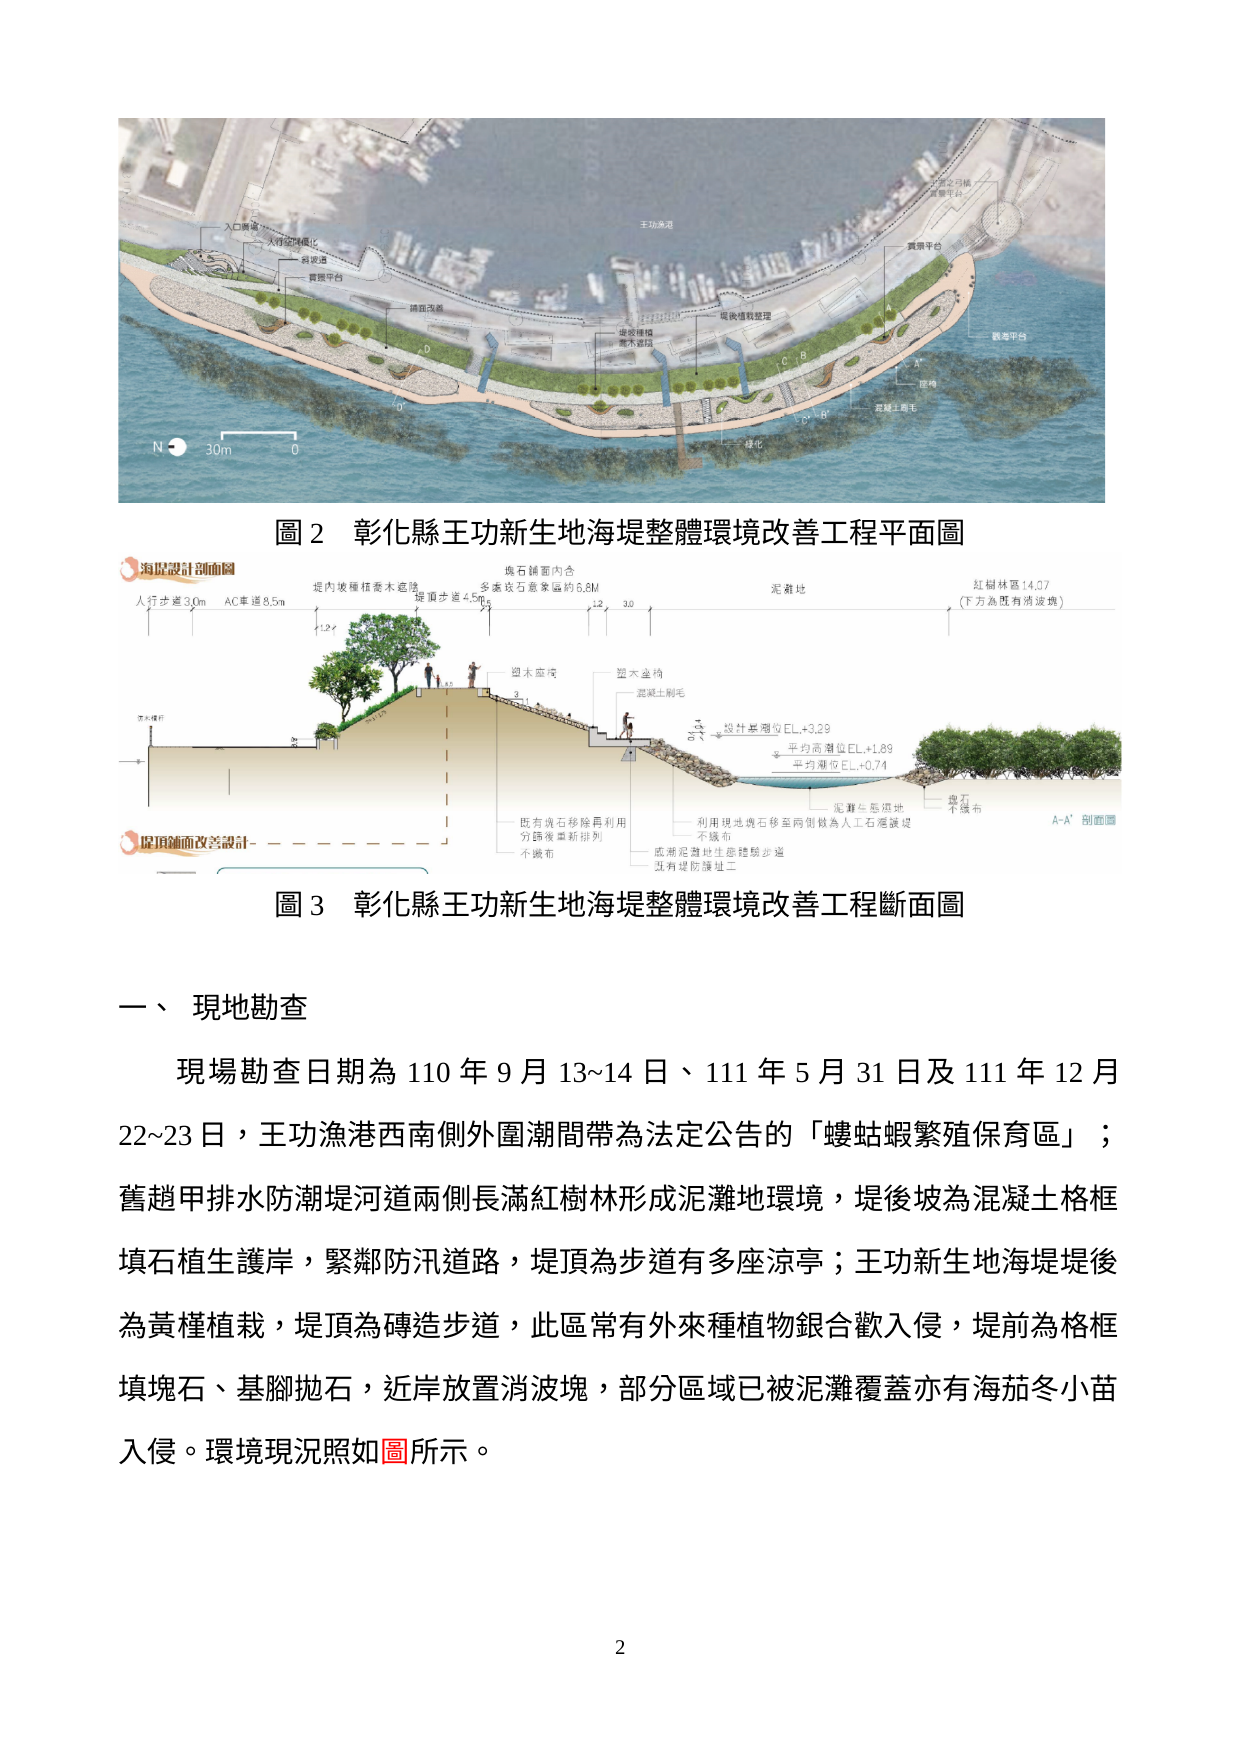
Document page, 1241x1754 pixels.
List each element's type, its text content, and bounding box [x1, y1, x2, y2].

subtitle 現地勘查 [118, 985, 1122, 1027]
text 圖3 彰化縣王功新生地海堤整體環境改善工程斷面圖 [118, 882, 1122, 924]
text 現場勘查日期為110年9月13~14日、111年5月31日及111年12月22~23日，王功漁港西南側外圍潮間帶為法定公告的「螻蛄蝦繁殖保育區」；舊趙甲排水防潮堤河道兩側長滿紅樹林形成泥灘地環境，堤後坡為混凝土格框填石植生護岸，緊鄰防汛道路，堤頂為步道有多座涼亭；王功新生地海堤堤後為黃槿植栽，堤頂為磚造步道，此區常有外來種植物銀合歡入侵，堤前為格框填塊石、基腳拋石，近岸放置消波塊，部分區域已被泥灘覆蓋亦有海茄冬小苗入侵。環境現況照如圖所示。 [118, 1048, 1122, 1471]
text 圖2 彰化縣王功新生地海堤整體環境改善工程平面圖 [118, 510, 1122, 552]
picture [118, 118, 1106, 503]
picture [118, 552, 1123, 874]
